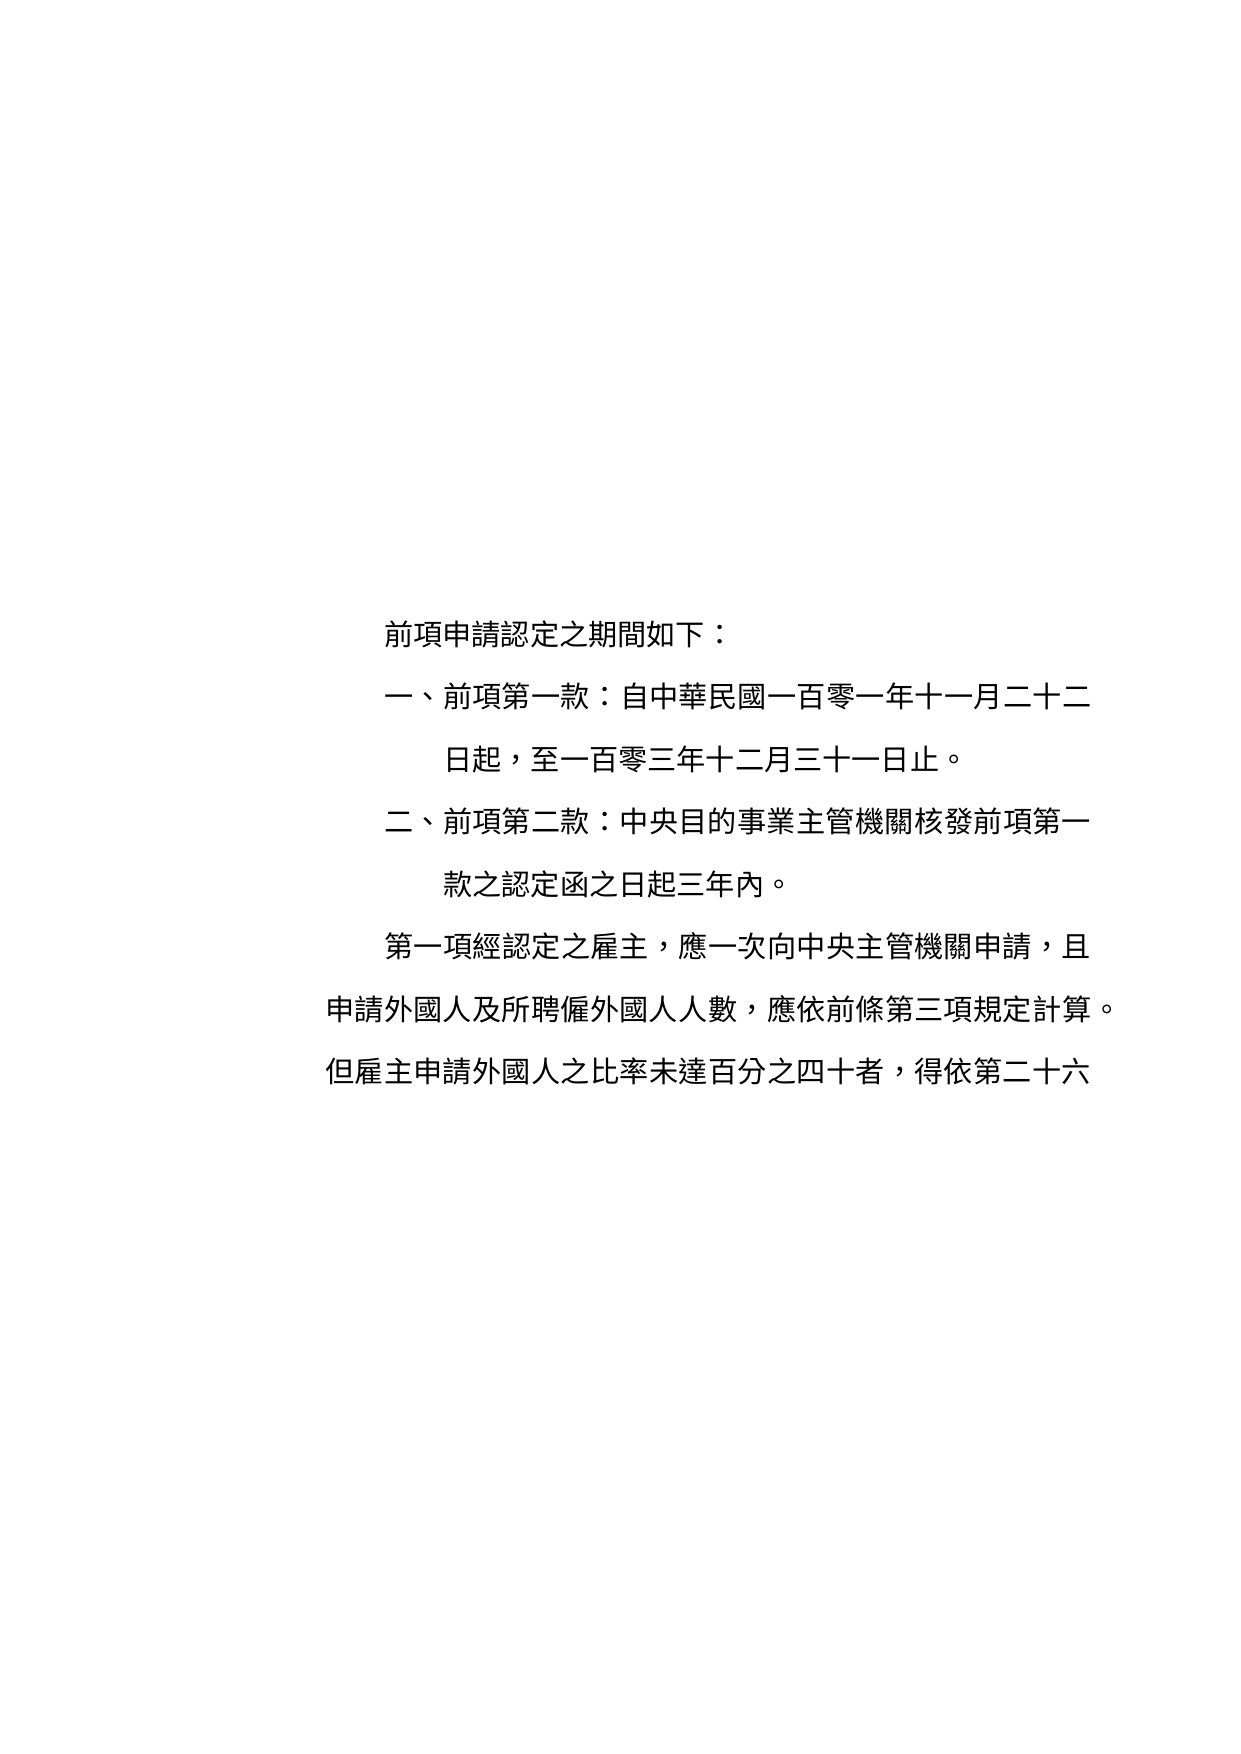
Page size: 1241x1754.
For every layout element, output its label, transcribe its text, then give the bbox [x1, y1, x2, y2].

text 前項申請認定之期間如下： [325, 591, 1092, 653]
text 第一項經認定之雇主，應一次向中央主管機關申請，且申請外國人及所聘僱外國人人數，應依前條第三項規定計算。但雇主申請外國人之比率未達百分之四十者，得依第二十六條第一項第三款規定額外繳納就業安定費之金額，提高聘僱外國人比率至百分之四十。 [325, 903, 1092, 1091]
text 一、前項第一款：自中華民國一百零一年十一月二十二日起，至一百零三年十二月三十一日止。 [384, 653, 1092, 778]
text 二、前項第二款：中央目的事業主管機關核發前項第一款之認定函之日起三年內。 [384, 778, 1092, 903]
